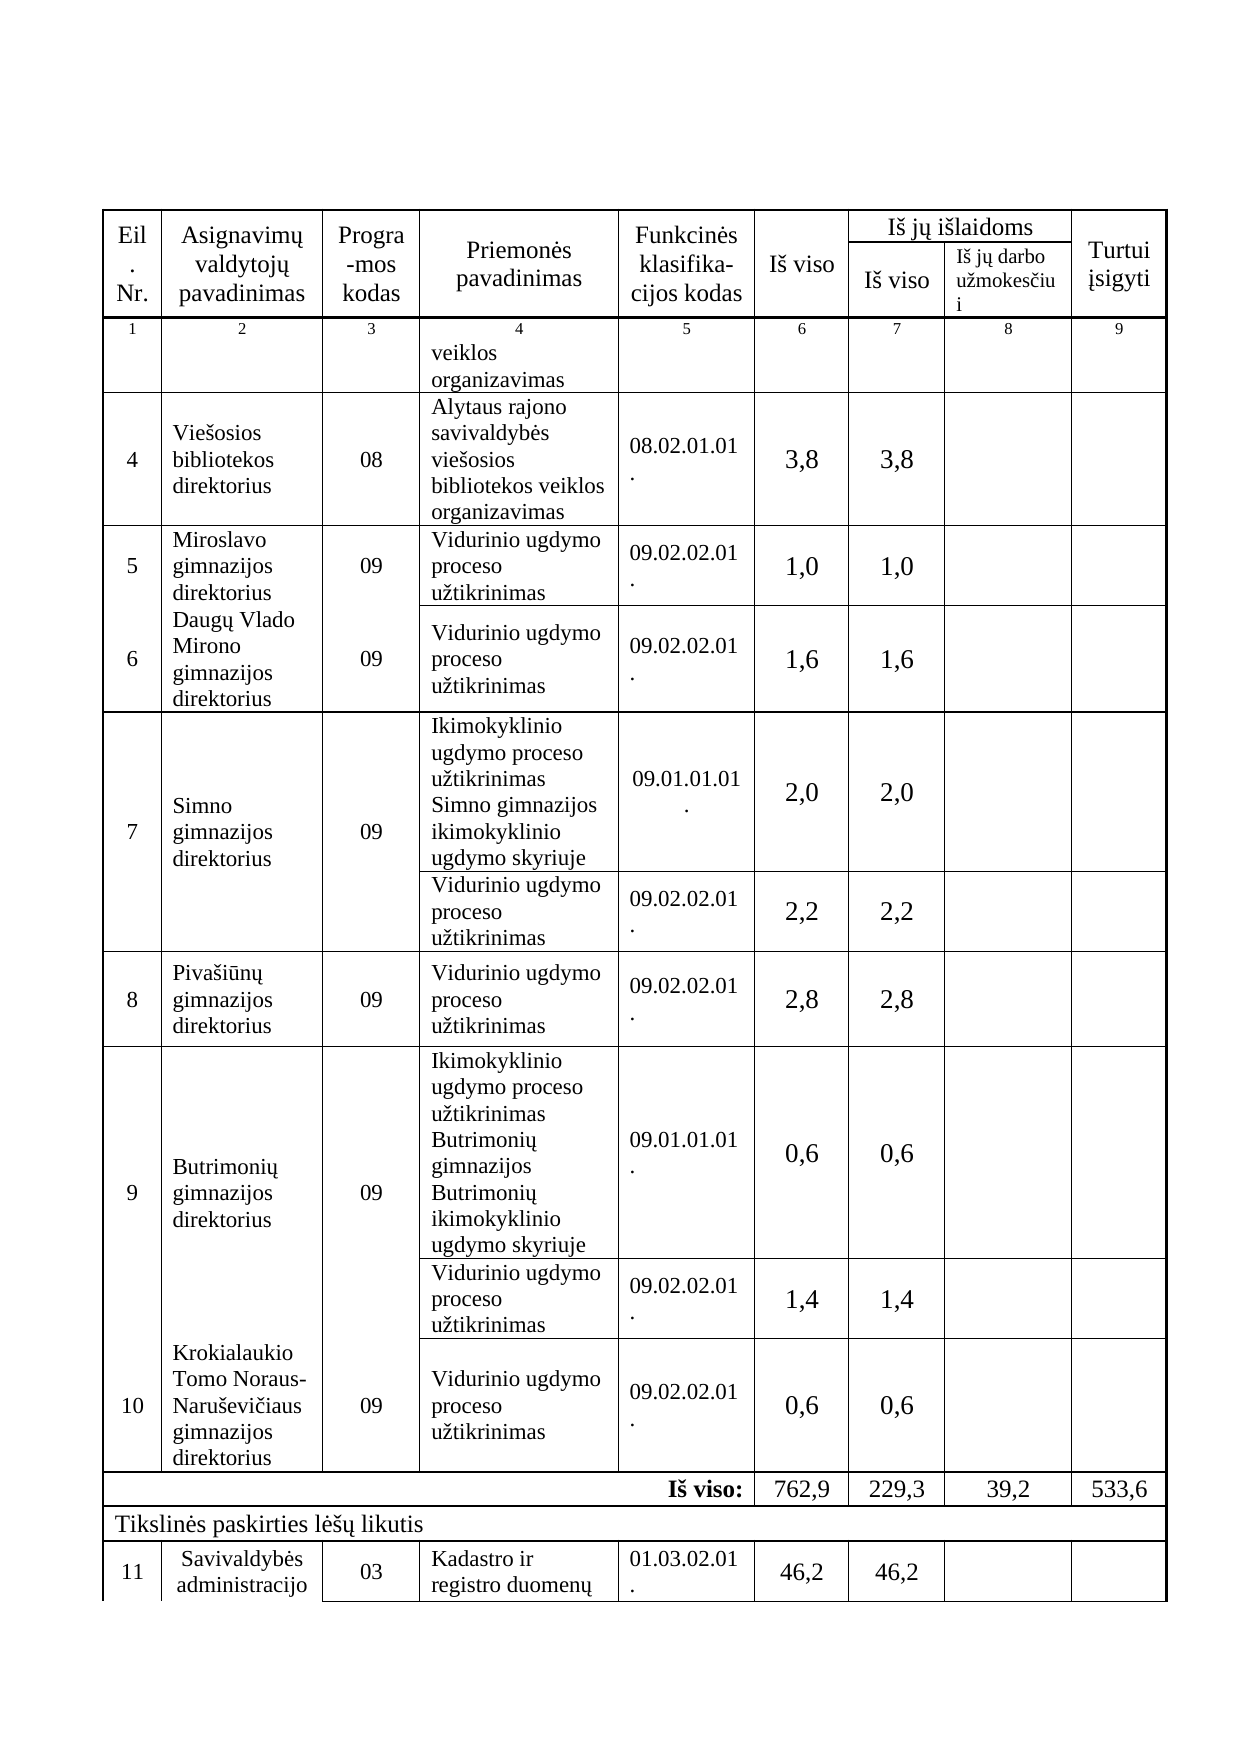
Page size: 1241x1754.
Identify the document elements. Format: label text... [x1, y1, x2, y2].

table_cell 3,8 [755, 393, 848, 525]
table_cell 09.02.02.01. [619, 952, 754, 1046]
table_cell 2,0 [849, 713, 944, 871]
table_cell 1,6 [755, 606, 848, 711]
table_cell [162, 338, 322, 392]
table_header Eil. Nr. [104, 211, 161, 316]
table_cell Vidurinio ugdymo proceso užtikrinimas [420, 606, 618, 711]
table_cell 09.01.01.01. [619, 1047, 754, 1258]
table_cell [849, 338, 944, 392]
table_cell [945, 713, 1071, 871]
table_cell Simno gimnazijos direktorius [162, 713, 322, 951]
table_cell [945, 606, 1071, 711]
table_cell 09.02.02.01. [619, 1259, 754, 1338]
table_cell Kadastro ir registro duomenų [420, 1542, 618, 1601]
table_cell [945, 1047, 1071, 1258]
table_cell 6 [755, 319, 848, 338]
table_cell 229,3 [849, 1473, 944, 1505]
table_cell Daugų Vlado Mirono gimnazijos direktorius [162, 605, 322, 711]
table_header Funkcinės klasifika-cijos kodas [619, 211, 754, 316]
table_cell 09.02.02.01. [619, 526, 754, 605]
table_cell 2,8 [755, 952, 848, 1046]
table_cell Savivaldybės administracijo [162, 1542, 322, 1601]
table_cell 6 [104, 605, 161, 711]
table_cell [1072, 1047, 1165, 1258]
table_header Iš viso [755, 211, 848, 316]
table_header Progra-mos kodas [323, 211, 419, 316]
table_cell 533,6 [1072, 1473, 1165, 1505]
table_cell 8 [104, 952, 161, 1046]
table_cell [619, 338, 754, 392]
table_cell Tikslinės paskirties lėšų likutis [104, 1507, 1165, 1539]
table_header Iš jų išlaidoms [849, 211, 1071, 241]
table_cell 2,2 [849, 872, 944, 951]
table_header Turtui įsigyti [1072, 211, 1165, 316]
table_cell 10 [104, 1338, 161, 1471]
table_cell Ikimokyklinio ugdymo proceso užtikrinimas Butrimonių gimnazijos Butrimonių ikimokyklinio ugdymo skyriuje [420, 1047, 618, 1258]
table_cell [1072, 1339, 1165, 1471]
table_cell 0,6 [849, 1047, 944, 1258]
table_cell Miroslavo gimnazijos direktorius [162, 526, 322, 605]
table_cell Vidurinio ugdymo proceso užtikrinimas [420, 872, 618, 951]
table_cell [945, 1259, 1071, 1338]
table_cell 1,4 [755, 1259, 848, 1338]
table_cell [945, 1542, 1071, 1601]
table_cell 09 [323, 713, 419, 951]
table_cell Vidurinio ugdymo proceso užtikrinimas [420, 1339, 618, 1471]
table_cell [1072, 713, 1165, 871]
table_cell 1,4 [849, 1259, 944, 1338]
table_cell Alytaus rajono savivaldybės viešosios bibliotekos veiklos organizavimas [420, 393, 618, 525]
table_cell 7 [104, 713, 161, 951]
table_cell 1,0 [849, 526, 944, 605]
table_cell 4 [420, 319, 618, 338]
table_cell [945, 872, 1071, 951]
table_cell [323, 338, 419, 392]
table_cell 09 [323, 952, 419, 1046]
table_cell 46,2 [849, 1542, 944, 1601]
table_cell [945, 1339, 1071, 1471]
table_cell [1072, 1259, 1165, 1338]
table_cell Iš viso: [104, 1473, 754, 1505]
table_cell [945, 338, 1071, 392]
table_cell 2,0 [755, 713, 848, 871]
table_cell 7 [849, 319, 944, 338]
table_cell [1072, 393, 1165, 525]
table_cell Iš viso [849, 243, 944, 316]
table_cell 3 [323, 319, 419, 338]
table_cell [1072, 338, 1165, 392]
table_cell Viešosios bibliotekos direktorius [162, 393, 322, 525]
table_cell [1072, 526, 1165, 605]
table_cell Pivašiūnų gimnazijos direktorius [162, 952, 322, 1046]
table_cell 03 [323, 1542, 419, 1601]
table_cell 2 [162, 319, 322, 338]
table_cell 3,8 [849, 393, 944, 525]
table_cell Butrimonių gimnazijos direktorius [162, 1047, 322, 1338]
table_cell 1,0 [755, 526, 848, 605]
table_cell 09 [323, 1047, 419, 1338]
table_cell Vidurinio ugdymo proceso užtikrinimas [420, 526, 618, 605]
table_cell 09 [323, 1338, 419, 1471]
table_cell Krokialaukio Tomo Noraus-Naruševičiaus gimnazijos direktorius [162, 1338, 322, 1471]
table_header Asignavimų valdytojų pavadinimas [162, 211, 322, 316]
table_cell 09.02.02.01. [619, 606, 754, 711]
table_cell 09 [323, 605, 419, 711]
table_cell 01.03.02.01. [619, 1542, 754, 1601]
table_cell [1072, 952, 1165, 1046]
table_cell 09.02.02.01. [619, 872, 754, 951]
table_cell 46,2 [755, 1542, 848, 1601]
table_cell 08 [323, 393, 419, 525]
table_cell [1072, 872, 1165, 951]
table_cell 0,6 [755, 1047, 848, 1258]
table_cell 0,6 [849, 1339, 944, 1471]
table_cell veiklos organizavimas [420, 338, 618, 392]
table_header Priemonės pavadinimas [420, 211, 618, 316]
table_cell 09 [323, 526, 419, 605]
table_cell [1072, 606, 1165, 711]
table_cell 39,2 [945, 1473, 1071, 1505]
table_cell 2,2 [755, 872, 848, 951]
table_cell [945, 393, 1071, 525]
table_cell [945, 952, 1071, 1046]
table_cell 5 [619, 319, 754, 338]
table_cell 9 [104, 1047, 161, 1338]
table_cell 1 [104, 319, 161, 338]
table_cell [945, 526, 1071, 605]
table_cell [1072, 1542, 1165, 1601]
table_cell 09.01.01.01. [619, 713, 754, 871]
table_cell [104, 338, 161, 392]
table_cell 2,8 [849, 952, 944, 1046]
table_cell Ikimokyklinio ugdymo proceso užtikrinimas Simno gimnazijos ikimokyklinio ugdymo skyriuje [420, 713, 618, 871]
table_cell Vidurinio ugdymo proceso užtikrinimas [420, 952, 618, 1046]
table_cell Iš jų darbo užmokesčiui [945, 243, 1071, 316]
table_cell 08.02.01.01. [619, 393, 754, 525]
table_cell 1,6 [849, 606, 944, 711]
table_cell Vidurinio ugdymo proceso užtikrinimas [420, 1259, 618, 1338]
table_cell 4 [104, 393, 161, 525]
table_cell [755, 338, 848, 392]
table_cell 11 [104, 1542, 161, 1601]
table_cell 8 [945, 319, 1071, 338]
table_cell 0,6 [755, 1339, 848, 1471]
table_cell 5 [104, 526, 161, 605]
table_cell 9 [1072, 319, 1165, 338]
table_cell 09.02.02.01. [619, 1339, 754, 1471]
table_cell 762,9 [755, 1473, 848, 1505]
